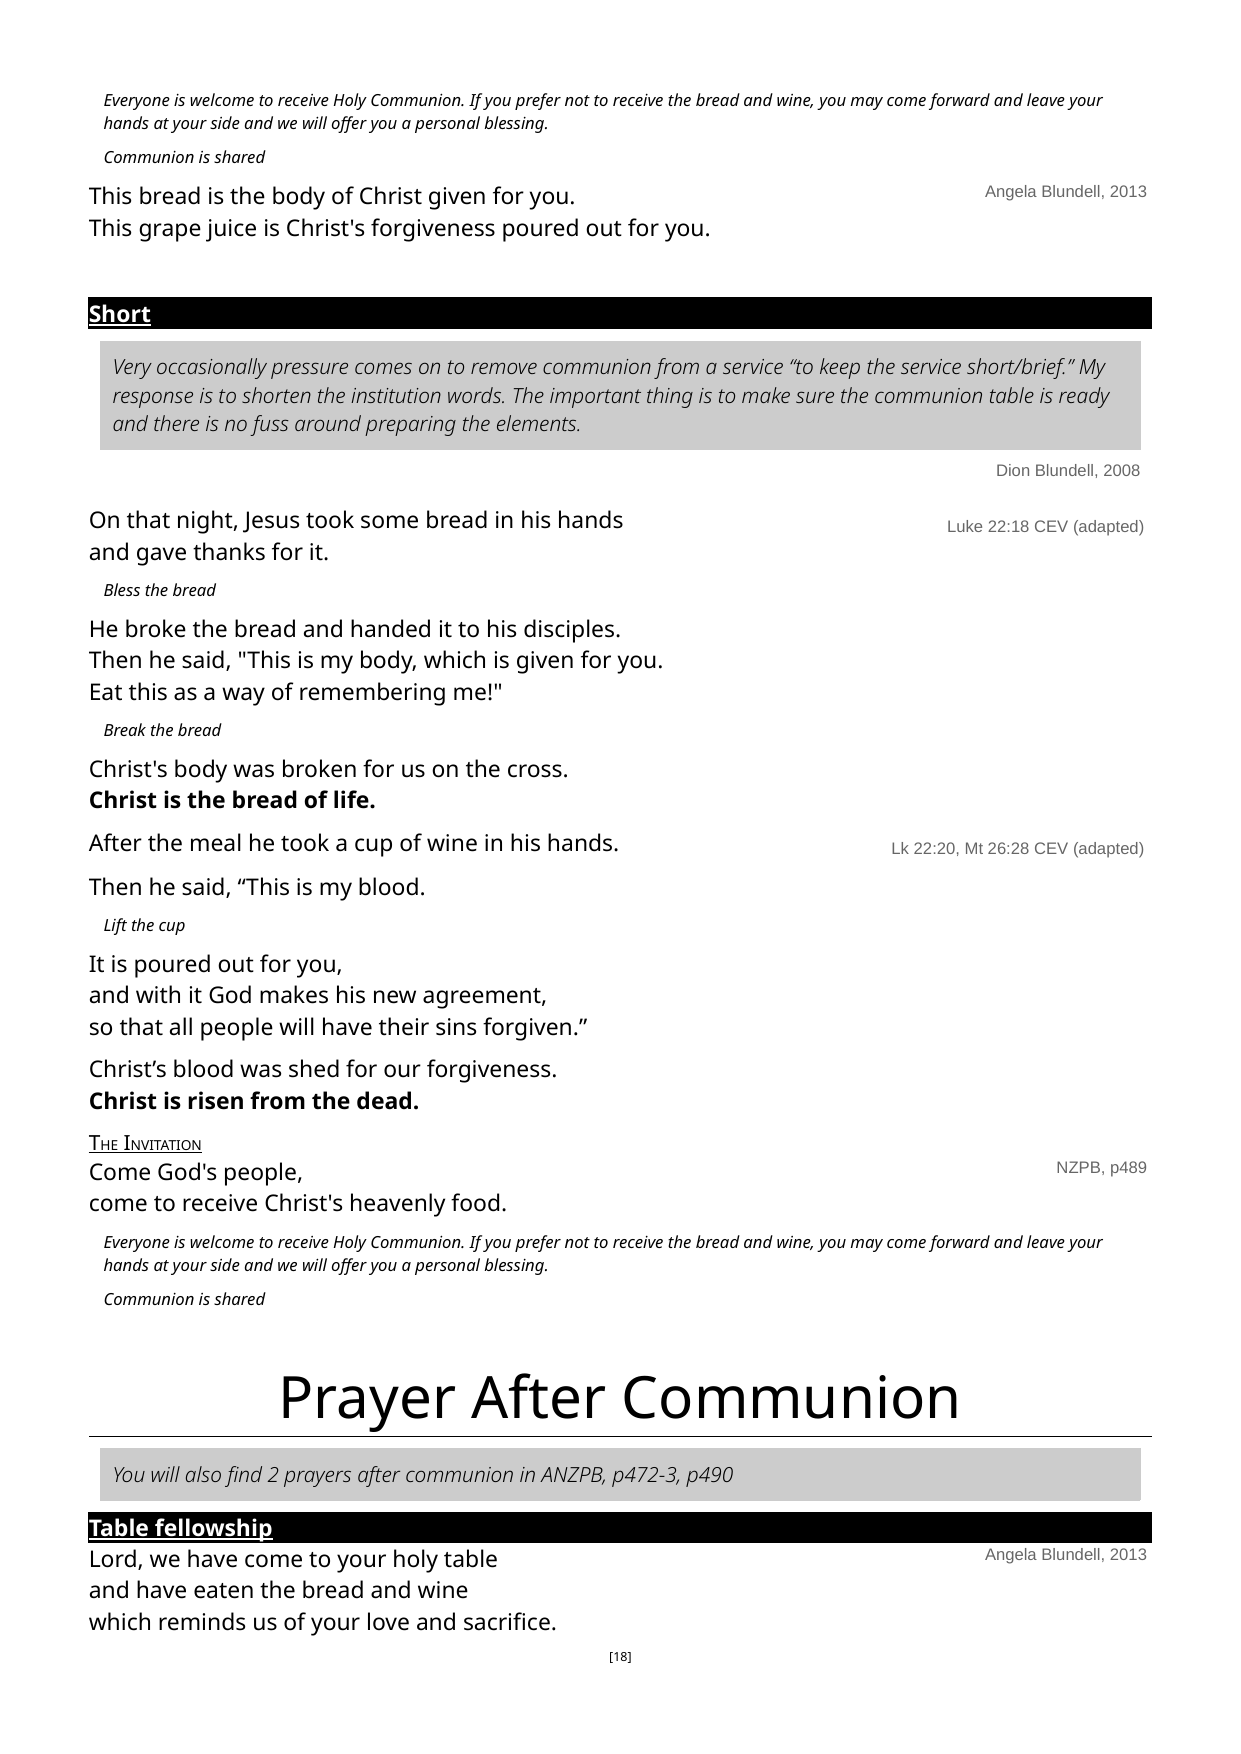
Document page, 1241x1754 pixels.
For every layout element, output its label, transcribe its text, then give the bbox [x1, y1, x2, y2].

text Everyone is welcome to receive Holy Communion. If you prefer not to receive the bread and wine, you may come forward and leave your hands at your side and we will offer you a personal blessing. [103, 1230, 1152, 1276]
subtitle The Invitation [88, 1128, 1152, 1156]
subtitle Short [88, 297, 1152, 329]
text Communion is shared [103, 146, 1152, 168]
text Bless the bread [103, 579, 1152, 601]
text He broke the bread and handed it to his disciples. Then he said, "This is my body, which is given for you. Eat this as a way of remembering me!" [88, 613, 1152, 707]
text Christ is risen from the dead. [88, 1085, 1152, 1116]
text You will also find 2 prayers after communion in ANZPB, p472-3, p490 [101, 1449, 1140, 1500]
text Communion is shared [103, 1288, 1152, 1310]
text Everyone is welcome to receive Holy Communion. If you prefer not to receive the bread and wine, you may come forward and leave your hands at your side and we will offer you a personal blessing. [103, 88, 1152, 134]
text After the meal he took a cup of wine in his hands. [88, 827, 1152, 859]
text Come God's people, come to receive Christ's heavenly food. [88, 1156, 1152, 1219]
text Break the bread [103, 719, 1152, 741]
text Christ is the bread of life. [88, 784, 1152, 816]
text It is poured out for you, and with it God makes his new agreement, so that all people will have their sins forgiven.” [88, 948, 1152, 1042]
title Prayer After Communion [88, 1357, 1152, 1436]
text On that night, Jesus took some bread in his hands and gave thanks for it. [88, 504, 1152, 567]
text Then he said, “This is my blood. [88, 870, 1152, 902]
text Very occasionally pressure comes on to remove communion from a service “to keep the service short/brief.” My response is to shorten the institution words. The important thing is to make sure the communion table is ready and there is no fuss around preparing the elements. [101, 342, 1140, 449]
text Lift the cup [103, 913, 1152, 936]
text Christ's body was broken for us on the cross. [88, 753, 1152, 784]
text Lord, we have come to your holy table and have eaten the bread and wine which reminds us of your love and sacrifice. [88, 1543, 1152, 1637]
text Christ’s blood was shed for our forgiveness. [88, 1053, 1152, 1085]
subtitle Table fellowship [88, 1512, 1152, 1543]
text This bread is the body of Christ given for you. This grape juice is Christ's forgiveness poured out for you. [88, 180, 1152, 243]
